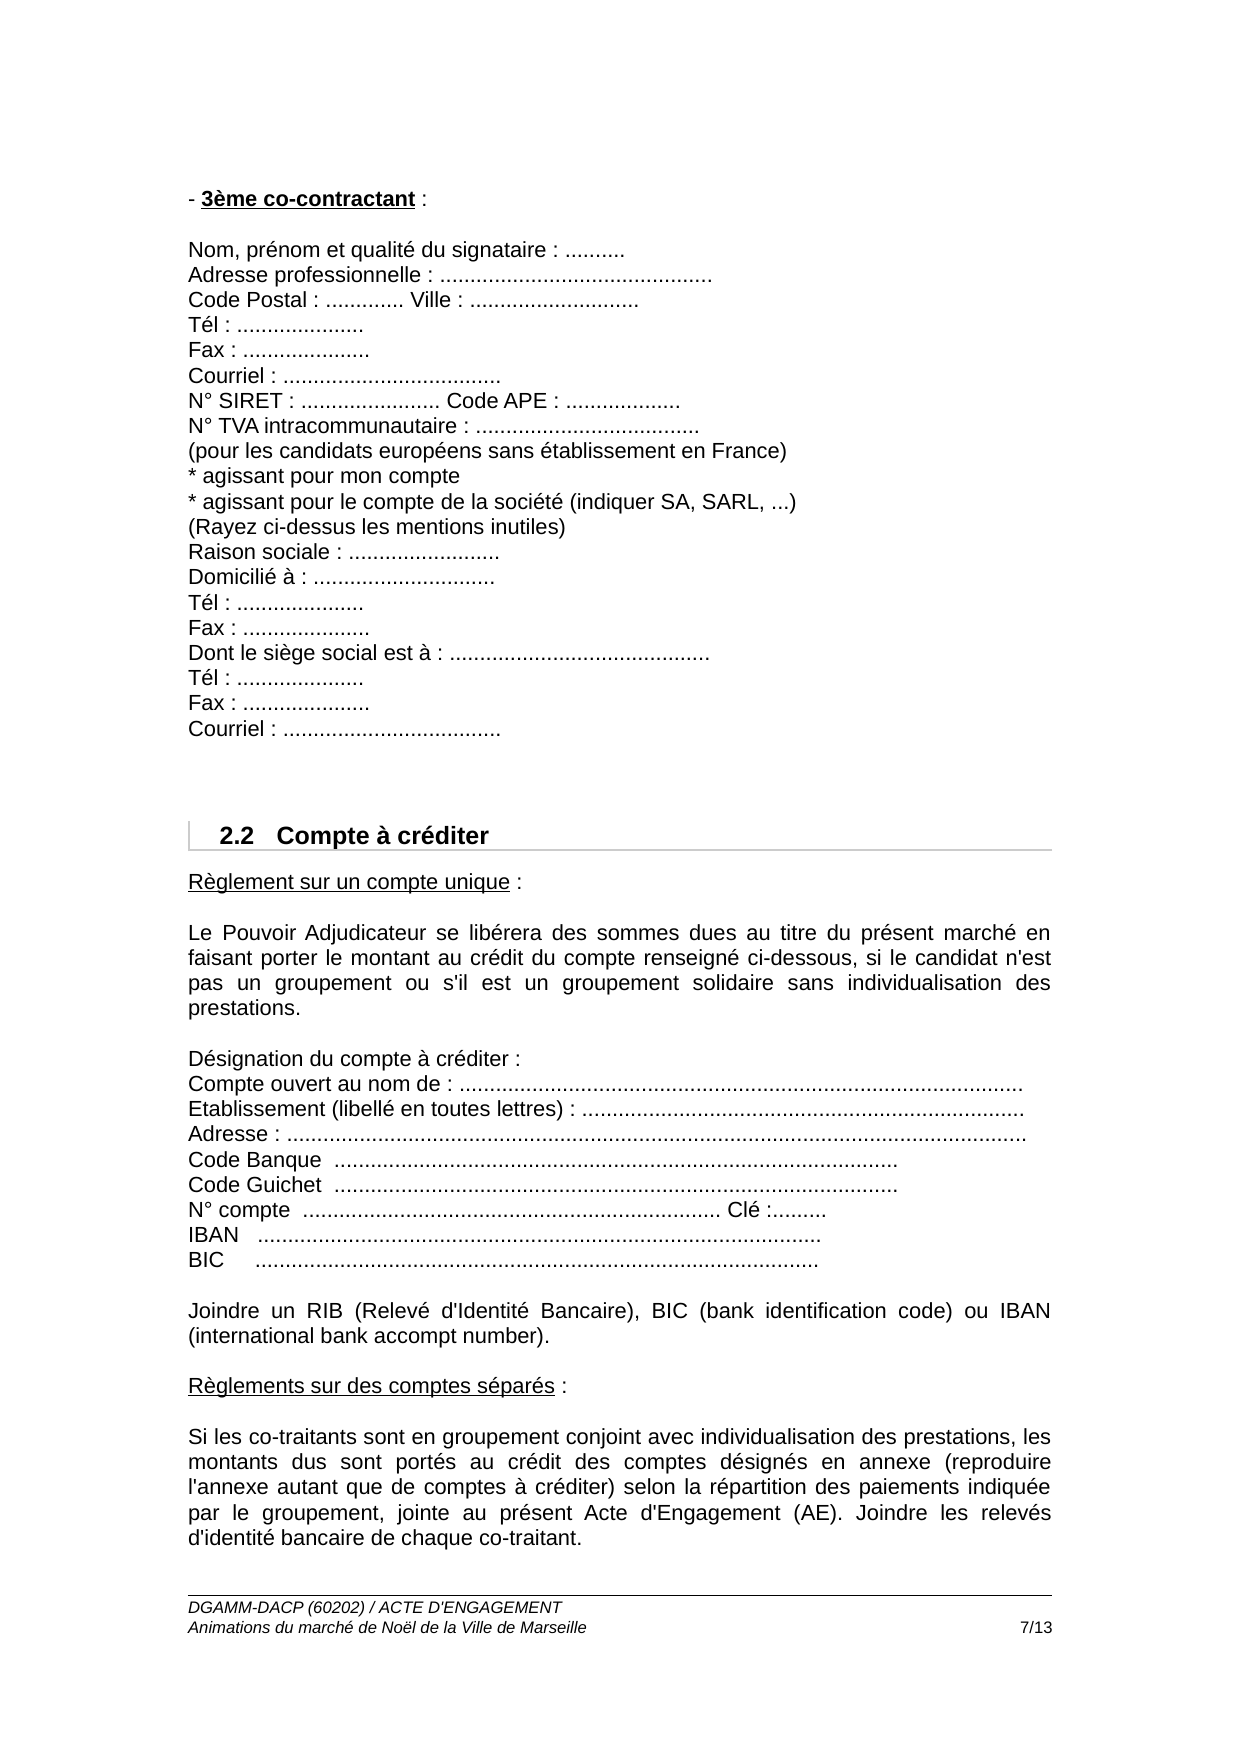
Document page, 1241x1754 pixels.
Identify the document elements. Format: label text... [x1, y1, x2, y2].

text N° compte ..................................................................... Clé :......... [188, 1197, 1052, 1222]
text - 3ème co-contractant : [188, 186, 1052, 211]
text Code Postal : ............. Ville : ............................ [188, 287, 1052, 312]
text (pour les candidats européens sans établissement en France) [188, 438, 1052, 463]
text Nom, prénom et qualité du signataire : .......... [188, 237, 1052, 262]
text Courriel : .................................... [188, 716, 1052, 741]
text (Rayez ci-dessus les mentions inutiles) [188, 514, 1052, 539]
text Courriel : .................................... [188, 363, 1052, 388]
text Si les co-traitants sont en groupement conjoint avec individualisation des prestations, les montants dus sont portés au crédit des comptes désignés en annexe (reproduire l'annexe autant que de comptes à créditer) selon la répartition des paiements indiquée par le groupement, jointe au présent Acte d'Engagement (AE). Joindre les relevés d'identité bancaire de chaque co-traitant. [188, 1424, 1052, 1550]
text Désignation du compte à créditer : [188, 1046, 1052, 1071]
text N° SIRET : ....................... Code APE : ................... [188, 388, 1052, 413]
text * agissant pour mon compte [188, 463, 1052, 489]
text Fax : ..................... [188, 690, 1052, 716]
text Etablissement (libellé en toutes lettres) : ......................................................................... [188, 1096, 1052, 1121]
text Tél : ..................... [188, 589, 1052, 615]
text IBAN ............................................................................................. [188, 1222, 1052, 1247]
subtitle Compte à créditer [190, 821, 1052, 849]
text Règlements sur des comptes séparés : [188, 1373, 1052, 1398]
text Code Banque ............................................................................................. [188, 1146, 1052, 1172]
text BIC ............................................................................................. [188, 1247, 1052, 1272]
text Règlement sur un compte unique : [188, 869, 1052, 894]
text Fax : ..................... [188, 615, 1052, 640]
text Dont le siège social est à : ........................................... [188, 640, 1052, 665]
text Domicilié à : .............................. [188, 564, 1052, 589]
text Adresse professionnelle : ............................................. [188, 262, 1052, 287]
text Adresse : .......................................................................................................................... [188, 1121, 1052, 1146]
text Raison sociale : ......................... [188, 539, 1052, 564]
text N° TVA intracommunautaire : ..................................... [188, 413, 1052, 438]
text Fax : ..................... [188, 337, 1052, 363]
text Compte ouvert au nom de : ............................................................................................. [188, 1071, 1052, 1096]
text Le Pouvoir Adjudicateur se libérera des sommes dues au titre du présent marché en faisant porter le montant au crédit du compte renseigné ci-dessous, si le candidat n'est pas un groupement ou s'il est un groupement solidaire sans individualisation des prestations. [188, 919, 1052, 1020]
text Tél : ..................... [188, 665, 1052, 690]
text Code Guichet ............................................................................................. [188, 1172, 1052, 1197]
text Joindre un RIB (Relevé d'Identité Bancaire), BIC (bank identification code) ou IBAN (international bank accompt number). [188, 1298, 1052, 1348]
text * agissant pour le compte de la société (indiquer SA, SARL, ...) [188, 489, 1052, 514]
text Tél : ..................... [188, 312, 1052, 337]
